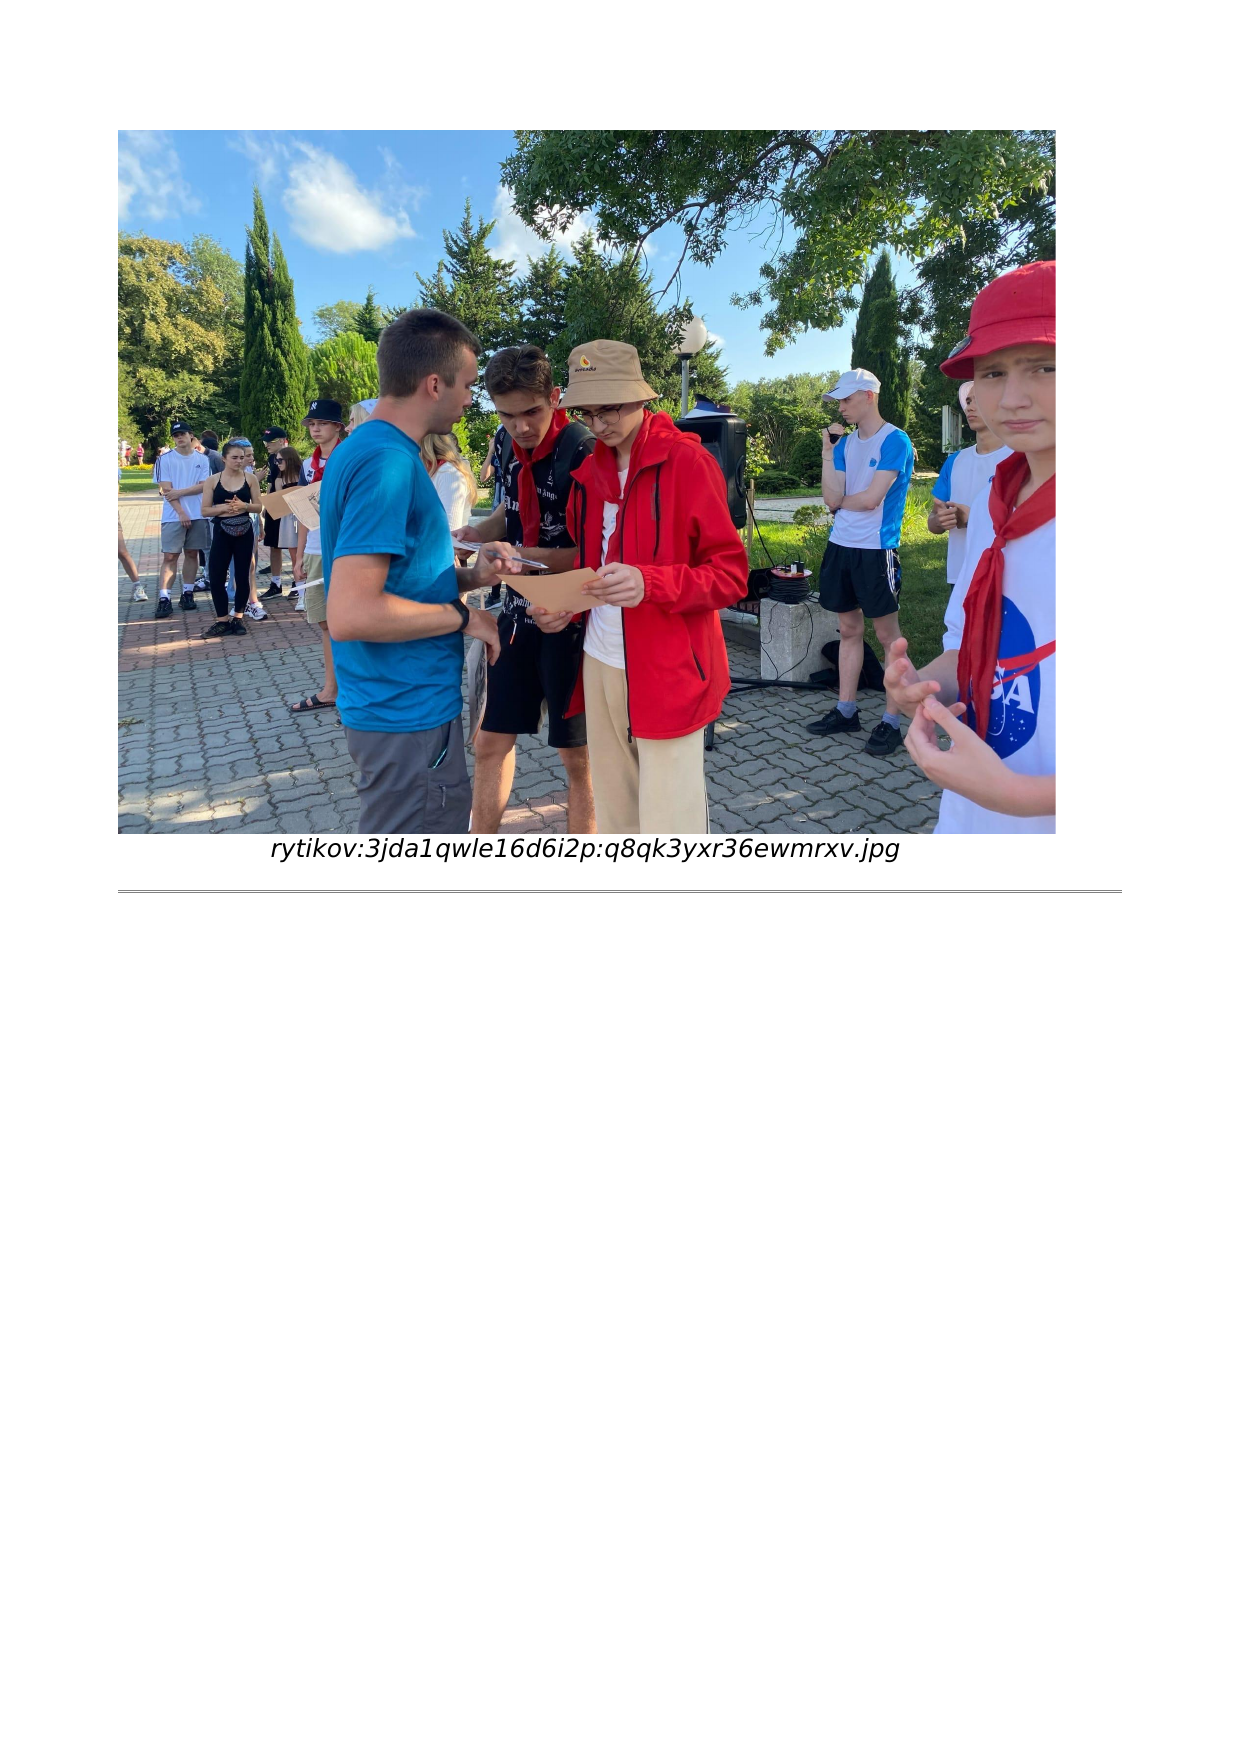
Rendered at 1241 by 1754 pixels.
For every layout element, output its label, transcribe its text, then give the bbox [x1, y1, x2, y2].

text rytikov:3jda1qwle16d6i2p:q8qk3yxr36ewmrxv.jpg [118, 834, 1056, 863]
picture [118, 130, 1056, 834]
